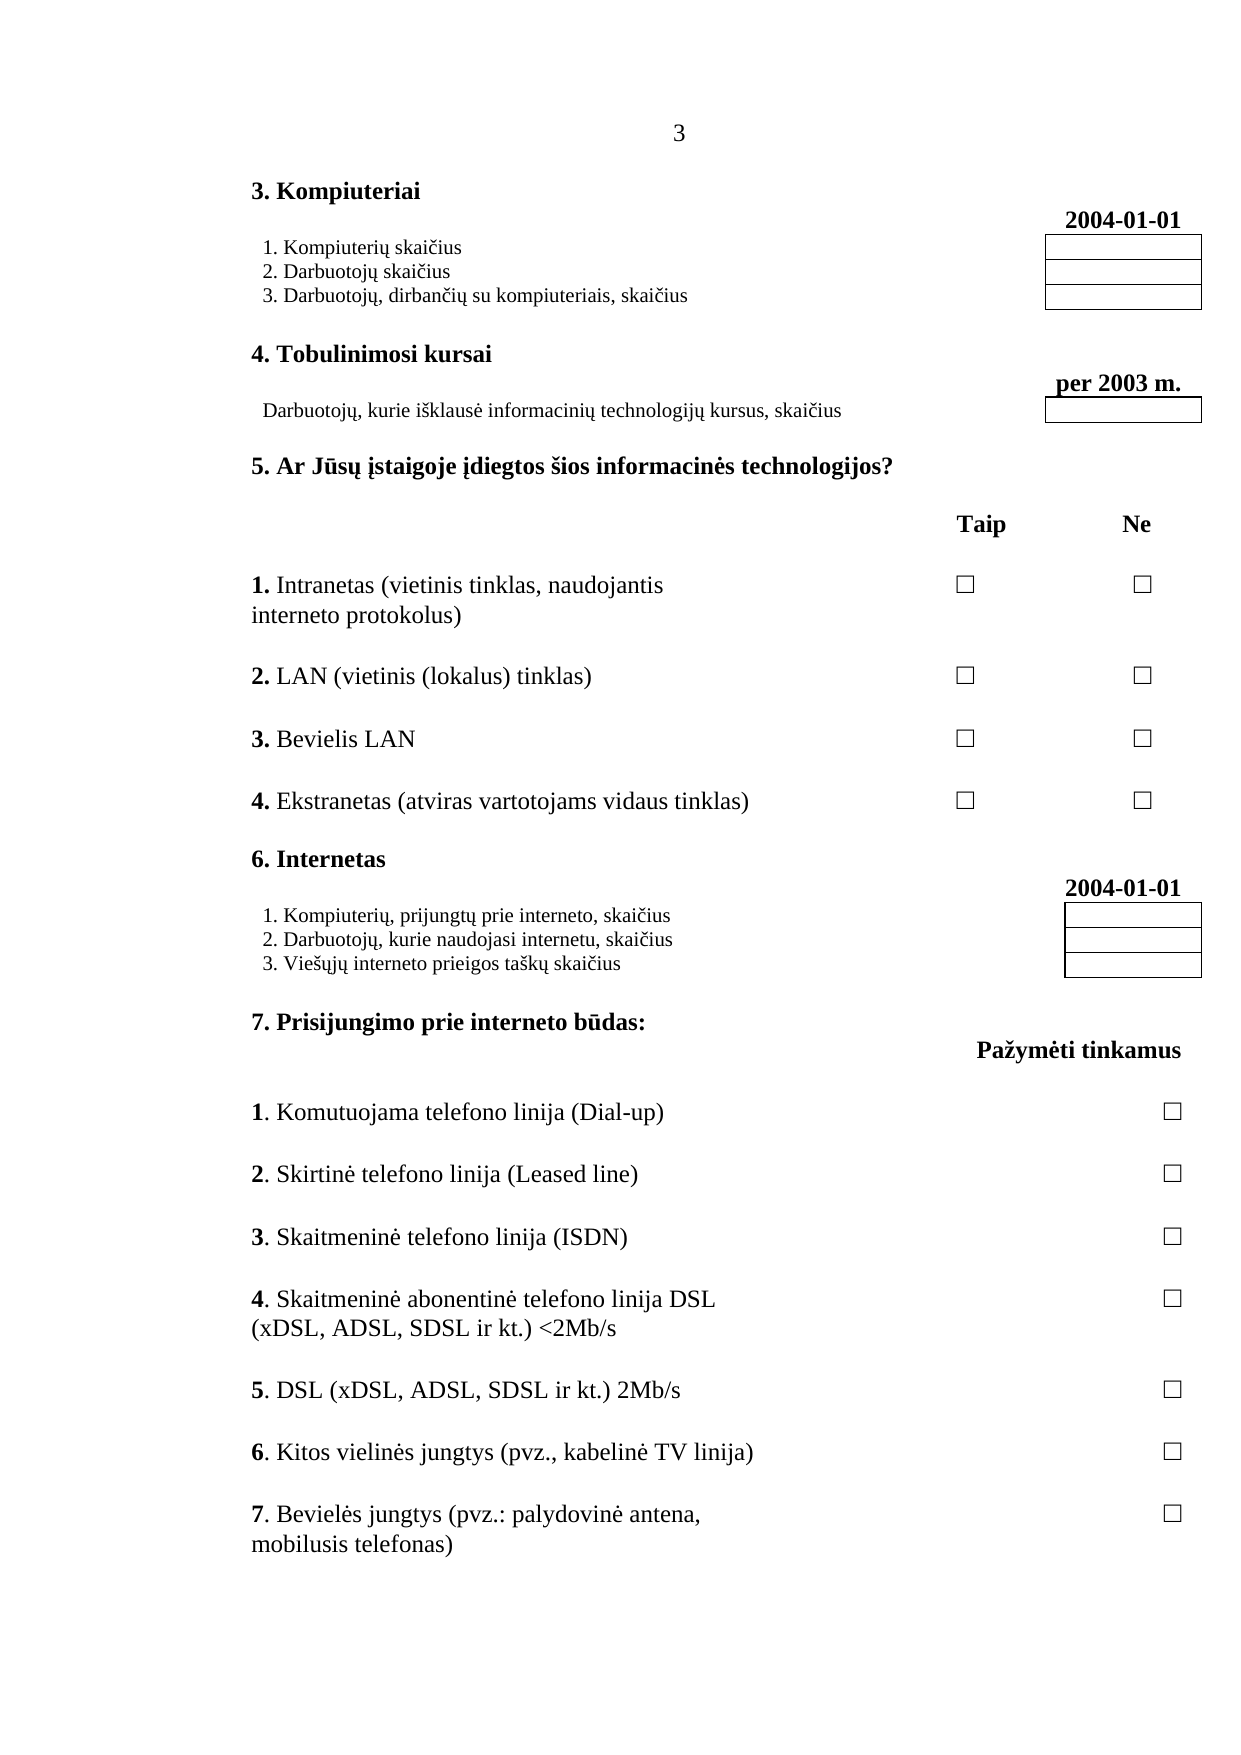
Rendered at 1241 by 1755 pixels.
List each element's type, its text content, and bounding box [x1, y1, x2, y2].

text 4. Ekstranetas (atviras vartotojams vidaus tinklas) □ □ [177, 782, 1181, 816]
text Pažymėti tinkamus [177, 1036, 1181, 1064]
table_header 1. Kompiuterių, prijungtų prie interneto, skaičius 2. Darbuotojų, kurie naudojasi internetu, skaičius 3. Viešųjų interneto prieigos taškų skaičius [177, 902, 1064, 977]
text mobilusis telefonas) [177, 1529, 1181, 1558]
text 2. LAN (vietinis (lokalus) tinklas) □ □ [177, 657, 1181, 691]
text 2004-01-01 [177, 205, 1181, 234]
text 7. Prisijungimo prie interneto būdas: [177, 1007, 1181, 1036]
table_header [1046, 398, 1201, 422]
text interneto protokolus) [177, 600, 1181, 629]
table_cell [1066, 928, 1201, 952]
table_header Darbuotojų, kurie išklausė informacinių technologijų kursus, skaičius [177, 396, 1045, 422]
table_cell [1066, 953, 1201, 977]
text 3. Kompiuteriai [177, 176, 1181, 205]
text 6. Internetas [177, 844, 1181, 873]
text 3. Bevielis LAN □ □ [177, 720, 1181, 753]
table_header [1046, 235, 1201, 259]
text (xDSL, ADSL, SDSL ir kt.) <2Mb/s [177, 1313, 1181, 1342]
text 5. DSL (xDSL, ADSL, SDSL ir kt.) 2Mb/s □ [177, 1371, 1181, 1404]
table_header [1066, 903, 1201, 927]
text 2. Skirtinė telefono linija (Leased line) □ [177, 1155, 1181, 1189]
text Taip Ne [177, 509, 1181, 538]
text 2004-01-01 [177, 873, 1181, 902]
table_cell [1046, 285, 1201, 309]
text 6. Kitos vielinės jungtys (pvz., kabelinė TV linija) □ [177, 1433, 1181, 1467]
text 7. Bevielės jungtys (pvz.: palydovinė antena, □ [177, 1496, 1181, 1529]
text 4. Tobulinimosi kursai [177, 339, 1181, 368]
table_header 1. Kompiuterių skaičius 2. Darbuotojų skaičius 3. Darbuotojų, dirbančių su kompiuteriais, skaičius [177, 234, 1045, 309]
text 1. Intranetas (vietinis tinklas, naudojantis □ □ [177, 566, 1181, 600]
text 3. Skaitmeninė telefono linija (ISDN) □ [177, 1218, 1181, 1251]
table_cell [1046, 260, 1201, 284]
text 1. Komutuojama telefono linija (Dial-up) □ [177, 1093, 1181, 1127]
text 4. Skaitmeninė abonentinė telefono linija DSL □ [177, 1280, 1181, 1313]
text 5. Ar Jūsų įstaigoje įdiegtos šios informacinės technologijos? [177, 451, 1181, 480]
text per 2003 m. [177, 368, 1181, 396]
